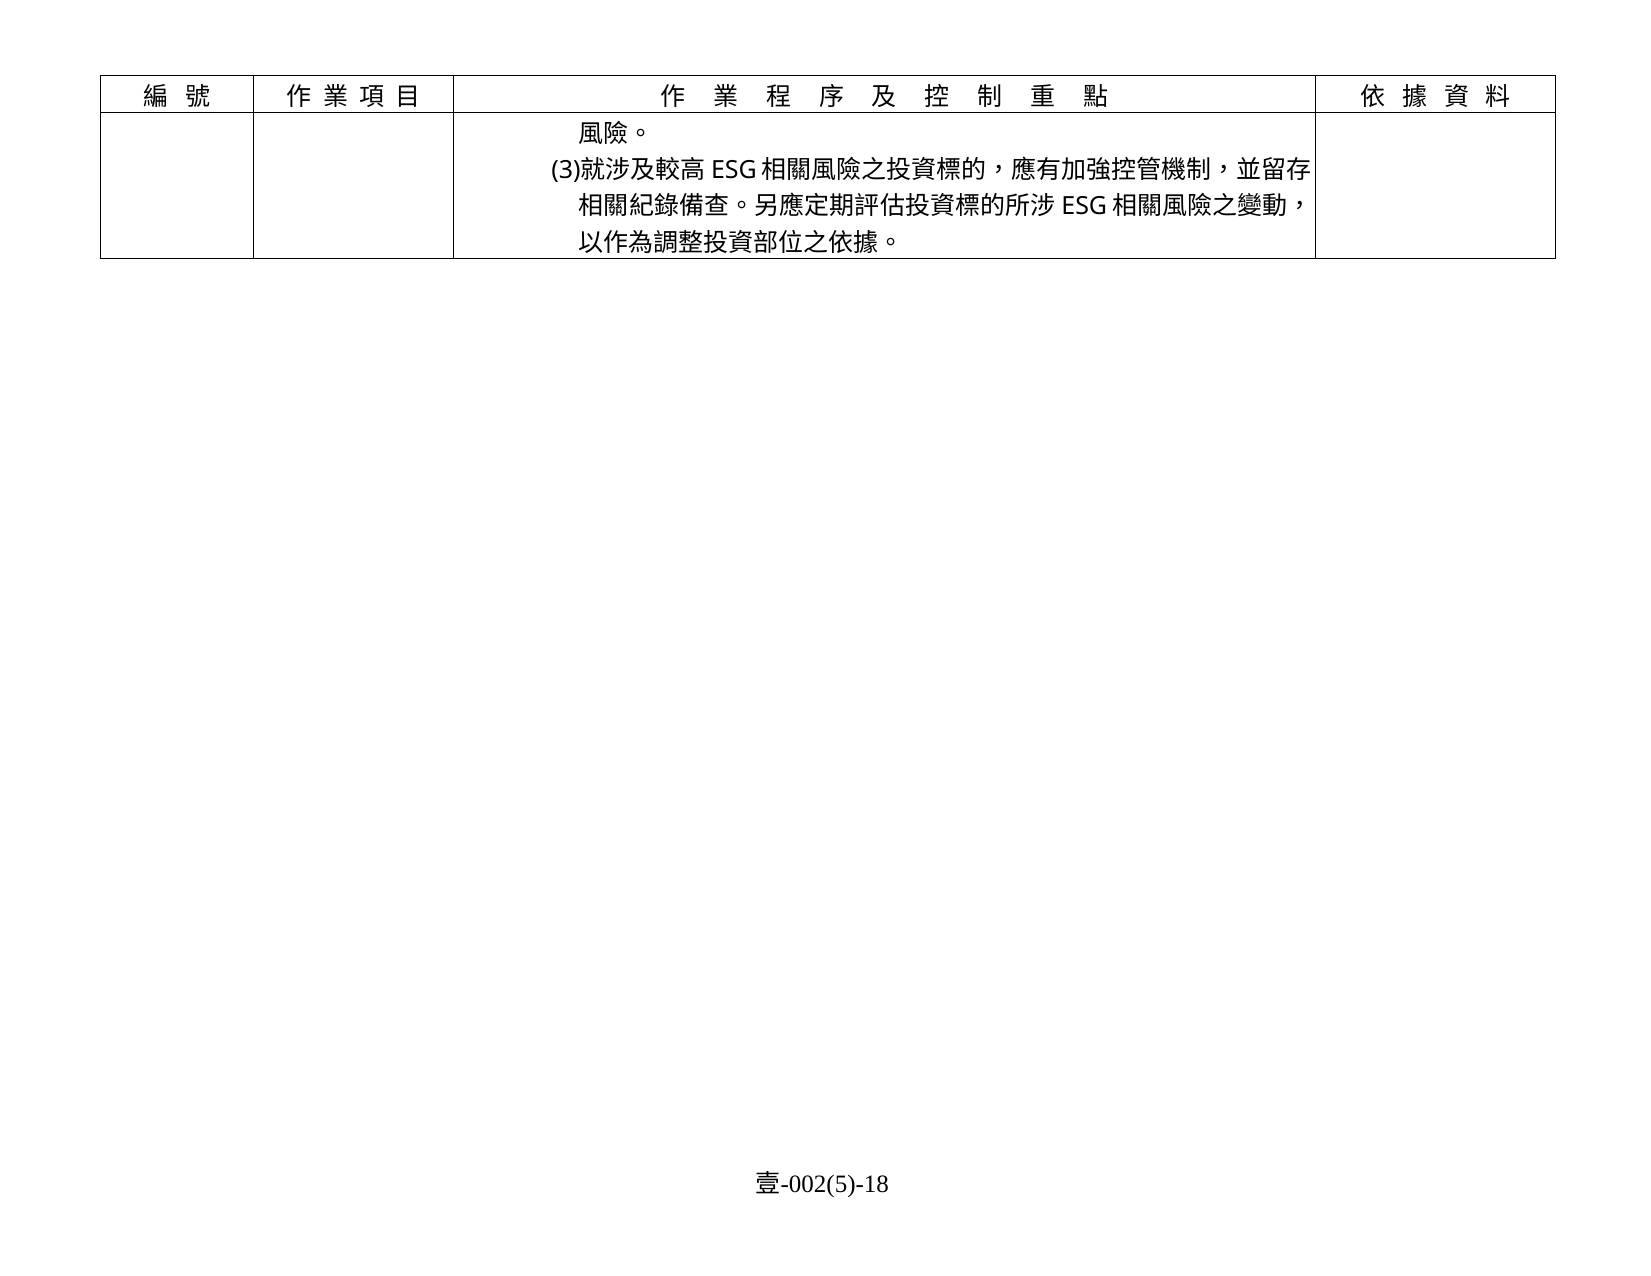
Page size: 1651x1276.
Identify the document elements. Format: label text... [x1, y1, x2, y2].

table_cell [1316, 113, 1555, 258]
table_header 作 業 項 目 [254, 76, 453, 112]
table_header 作 業 程 序 及 控 制 重 點 [454, 76, 1315, 112]
table_header 編 號 [101, 76, 253, 112]
table_cell [254, 113, 453, 258]
table_cell 風險。 (3)就涉及較高ESG相關風險之投資標的，應有加強控管機制，並留存相關紀錄備查。另應定期評估投資標的所涉ESG相關風險之變動，以作為調整投資部位之依據。 [454, 113, 1315, 258]
table_cell [101, 113, 253, 258]
table_header 依 據 資 料 [1316, 76, 1555, 112]
